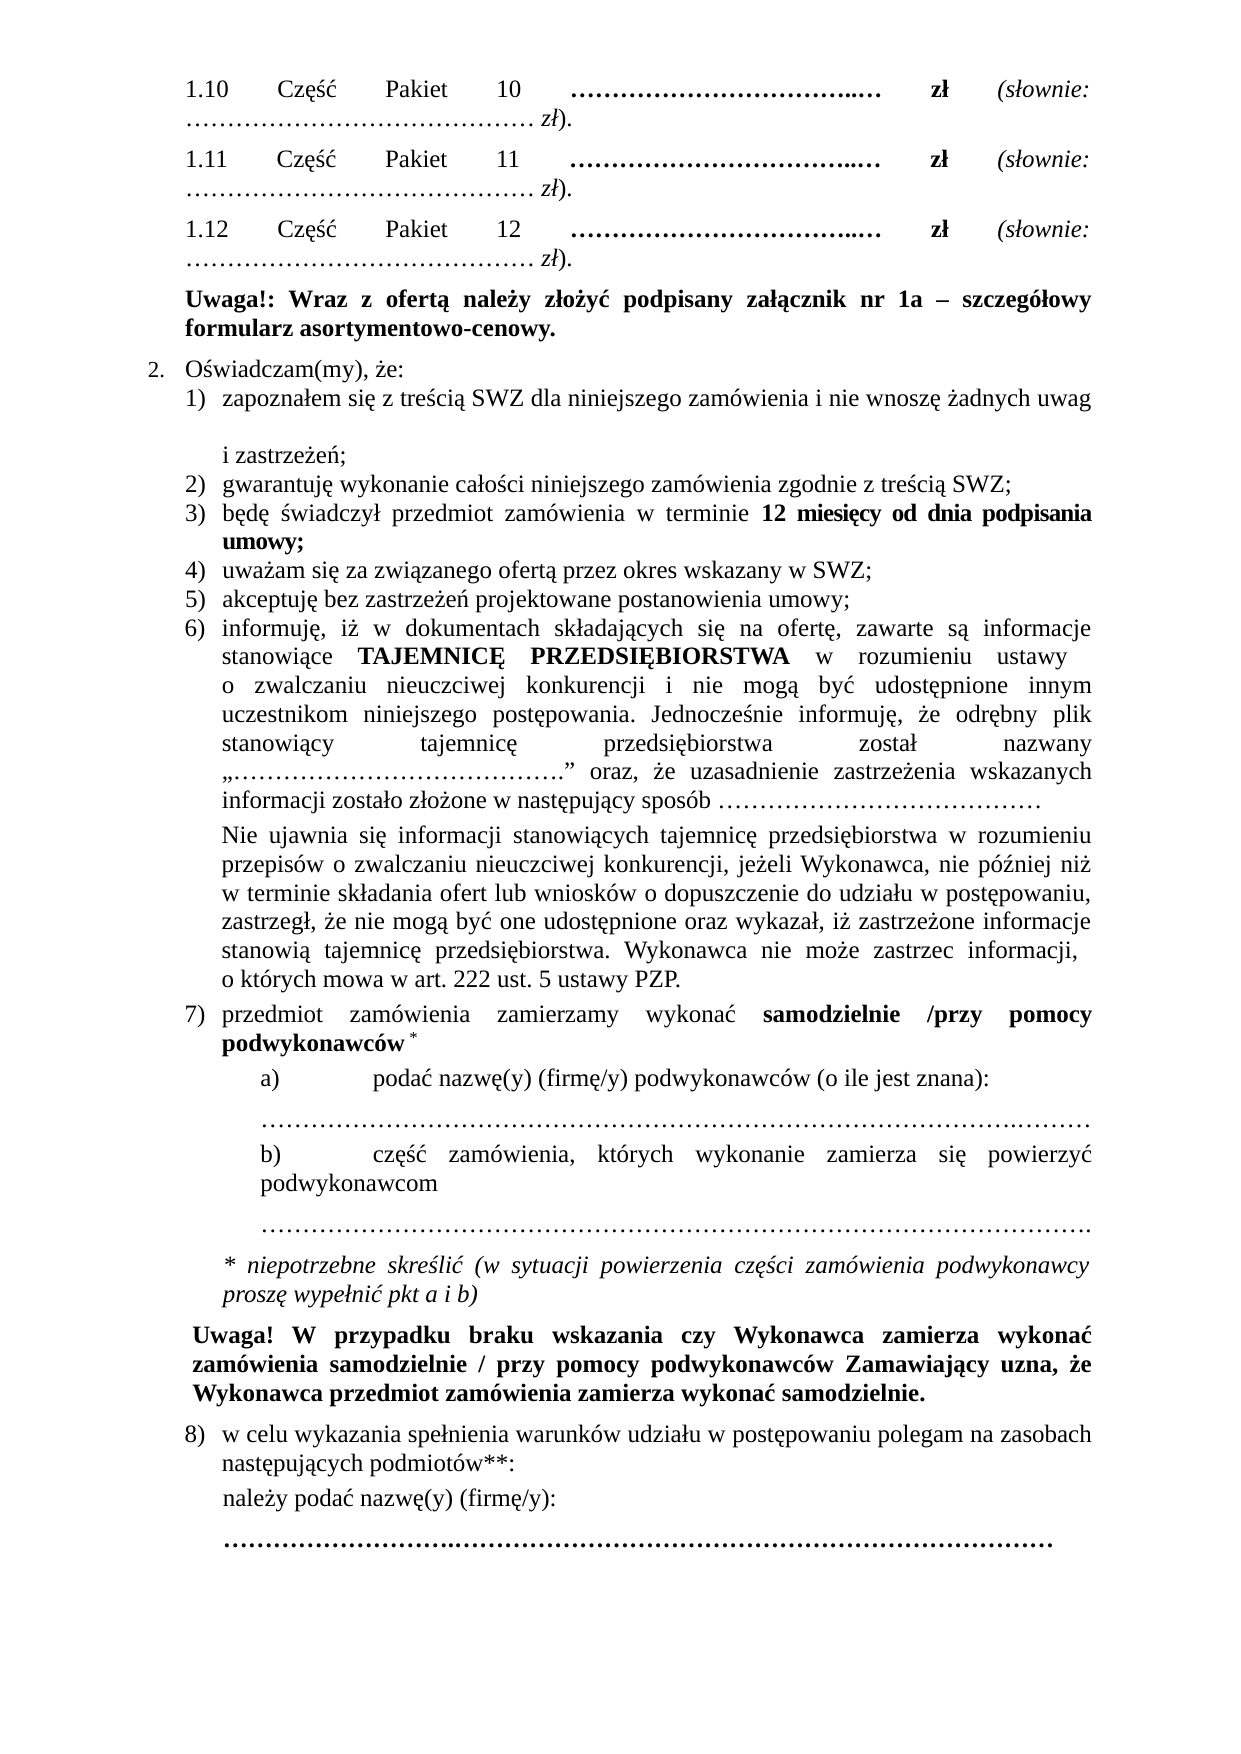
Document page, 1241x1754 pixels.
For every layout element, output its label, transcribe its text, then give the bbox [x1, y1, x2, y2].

text ………………………………………………………………………………………. [260, 1209, 1092, 1238]
text ……………………….……………………………………………………………… [223, 1524, 1092, 1553]
list informuję, iż w dokumentach składających się na ofertę, zawarte są informacje stanowiące TAJEMNICĘ PRZEDSIĘBIORSTWA w rozumieniu ustawy o zwalczaniu nieuczciwej konkurencji i nie mogą być udostępnione innym uczestnikom niniejszego postępowania. Jednocześnie informuję, że odrębny plik stanowiący tajemnicę przedsiębiorstwa został nazwany „………………………………….” oraz, że uzasadnienie zastrzeżenia wskazanych informacji zostało złożone w następujący sposób ………………………………… [184, 613, 1092, 814]
list gwarantuję wykonanie całości niniejszego zamówienia zgodnie z treścią SWZ; [185, 469, 1092, 498]
list akceptuję bez zastrzeżeń projektowane postanowienia umowy; [185, 584, 1092, 613]
text * niepotrzebne skreślić (w sytuacji powierzenia części zamówienia podwykonawcy proszę wypełnić pkt a i b) [223, 1250, 1092, 1308]
text Uwaga! W przypadku braku wskazania czy Wykonawca zamierza wykonać zamówienia samodzielnie / przy pomocy podwykonawców Zamawiający uzna, że Wykonawca przedmiot zamówienia zamierza wykonać samodzielnie. [192, 1320, 1092, 1406]
text Nie ujawnia się informacji stanowiących tajemnicę przedsiębiorstwa w rozumieniu przepisów o zwalczaniu nieuczciwej konkurencji, jeżeli Wykonawca, nie później niż w terminie składania ofert lub wniosków o dopuszczenie do udziału w postępowaniu, zastrzegł, że nie mogą być one udostępnione oraz wykazał, iż zastrzeżone informacje stanowią tajemnicę przedsiębiorstwa. Wykonawca nie może zastrzec informacji, o których mowa w art. 222 ust. 5 ustawy PZP. [221, 820, 1092, 993]
list uważam się za związanego ofertą przez okres wskazany w SWZ; [185, 555, 1092, 584]
text 1.10 Część Pakiet 10 ……………………………..… zł (słownie: …………………………………… zł). [185, 74, 1092, 131]
list część zamówienia, których wykonanie zamierza się powierzyć podwykonawcom [260, 1139, 1092, 1196]
list będę świadczył przedmiot zamówienia w terminie 12 miesięcy od dnia podpisania umowy; [185, 498, 1092, 555]
list przedmiot zamówienia zamierzamy wykonać samodzielnie /przy pomocy podwykonawców * [184, 999, 1092, 1056]
list w celu wykazania spełnienia warunków udziału w postępowaniu polegam na zasobach następujących podmiotów**: [184, 1419, 1092, 1476]
list zapoznałem się z treścią SWZ dla niniejszego zamówienia i nie wnoszę żadnych uwag i zastrzeżeń; [185, 383, 1092, 469]
list Oświadczam(my), że: [148, 354, 1092, 383]
text 1.12 Część Pakiet 12 ……………………………..… zł (słownie: …………………………………… zł). [185, 214, 1092, 271]
text Uwaga!: Wraz z ofertą należy złożyć podpisany załącznik nr 1a – szczegółowy formularz asortymentowo-cenowy. [185, 284, 1092, 341]
text 1.11 Część Pakiet 11 ……………………………..… zł (słownie: …………………………………… zł). [185, 144, 1092, 201]
text ……………………………………………………………………………….……… [260, 1104, 1092, 1133]
list podać nazwę(y) (firmę/y) podwykonawców (o ile jest znana): [260, 1063, 1092, 1091]
text należy podać nazwę(y) (firmę/y): [223, 1483, 1092, 1511]
